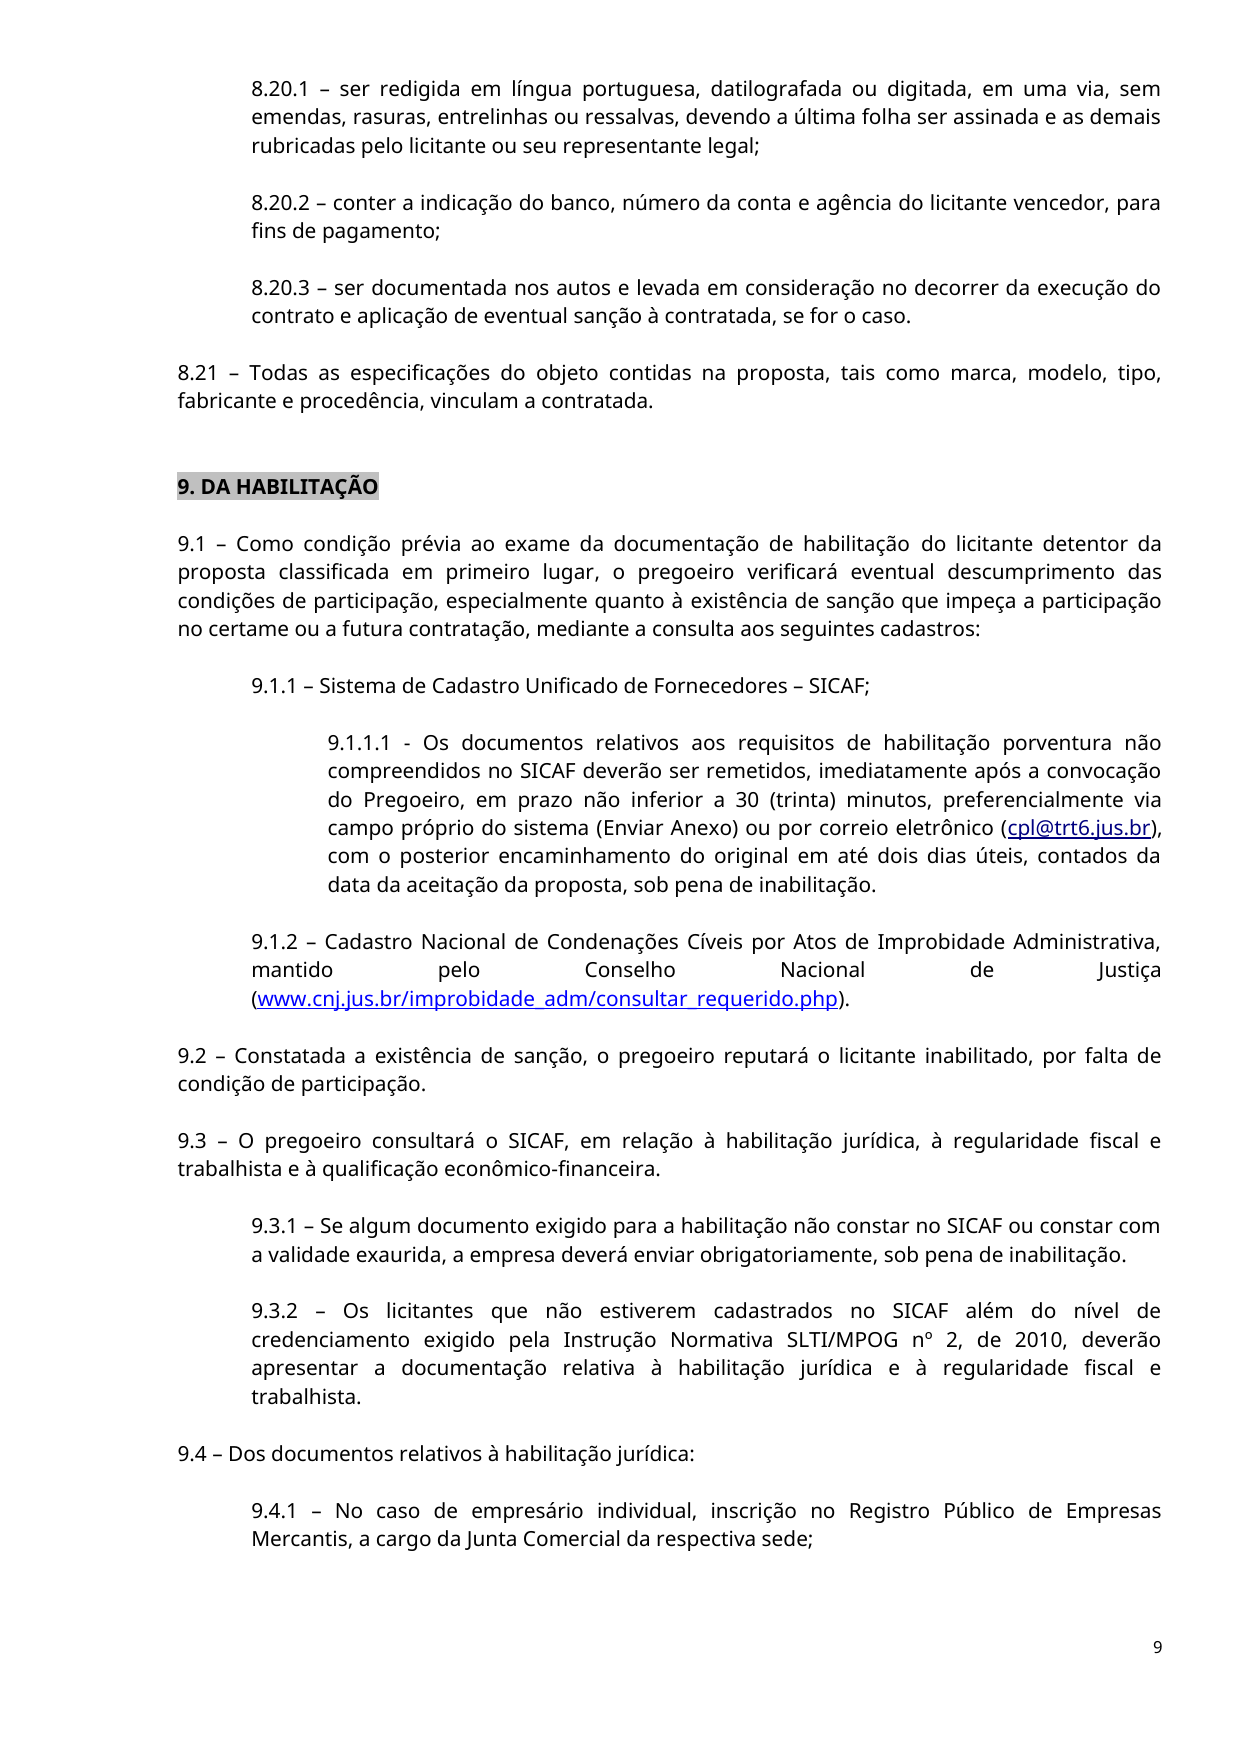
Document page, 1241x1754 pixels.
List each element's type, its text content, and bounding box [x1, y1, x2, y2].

text 8.21 – Todas as especificações do objeto contidas na proposta, tais como marca, modelo, tipo, fabricante e procedência, vinculam a contratada. [177, 358, 1162, 415]
text 9. DA HABILITAÇÃO [177, 472, 1162, 500]
list 9.4 – Dos documentos relativos à habilitação jurídica: [177, 1439, 1162, 1467]
list 9.1 – Como condição prévia ao exame da documentação de habilitação do licitante detentor da proposta classificada em primeiro lugar, o pregoeiro verificará eventual descumprimento das condições de participação, especialmente quanto à existência de sanção que impeça a participação no certame ou a futura contratação, mediante a consulta aos seguintes cadastros: [177, 529, 1162, 643]
text 9.3.1 – Se algum documento exigido para a habilitação não constar no SICAF ou constar com a validade exaurida, a empresa deverá enviar obrigatoriamente, sob pena de inabilitação. [251, 1211, 1162, 1268]
text 8.20.2 – conter a indicação do banco, número da conta e agência do licitante vencedor, para fins de pagamento; [251, 188, 1162, 244]
text 9.3 – O pregoeiro consultará o SICAF, em relação à habilitação jurídica, à regularidade fiscal e trabalhista e à qualificação econômico-financeira. [177, 1126, 1162, 1183]
text 9.1.1.1 - Os documentos relativos aos requisitos de habilitação porventura não compreendidos no SICAF deverão ser remetidos, imediatamente após a convocação do Pregoeiro, em prazo não inferior a 30 (trinta) minutos, preferencialmente via campo próprio do sistema (Enviar Anexo) ou por correio eletrônico (cpl@trt6.jus.br), com o posterior encaminhamento do original em até dois dias úteis, contados da data da aceitação da proposta, sob pena de inabilitação. [327, 728, 1162, 898]
list 9.2 – Constatada a existência de sanção, o pregoeiro reputará o licitante inabilitado, por falta de condição de participação. [177, 1041, 1162, 1098]
text 8.20.3 – ser documentada nos autos e levada em consideração no decorrer da execução do contrato e aplicação de eventual sanção à contratada, se for o caso. [251, 273, 1162, 330]
text 8.20.1 – ser redigida em língua portuguesa, datilografada ou digitada, em uma via, sem emendas, rasuras, entrelinhas ou ressalvas, devendo a última folha ser assinada e as demais rubricadas pelo licitante ou seu representante legal; [251, 74, 1162, 159]
list 9.1.1 – Sistema de Cadastro Unificado de Fornecedores – SICAF; [251, 671, 1162, 699]
list 9.4.1 – No caso de empresário individual, inscrição no Registro Público de Empresas Mercantis, a cargo da Junta Comercial da respectiva sede; [251, 1496, 1162, 1553]
list 9.1.2 – Cadastro Nacional de Condenações Cíveis por Atos de Improbidade Administrativa, mantido pelo Conselho Nacional de Justiça (www.cnj.jus.br/improbidade_adm/consultar_requerido.php). [251, 927, 1162, 1012]
list 9.3.2 – Os licitantes que não estiverem cadastrados no SICAF além do nível de credenciamento exigido pela Instrução Normativa SLTI/MPOG nº 2, de 2010, deverão apresentar a documentação relativa à habilitação jurídica e à regularidade fiscal e trabalhista. [251, 1297, 1162, 1410]
